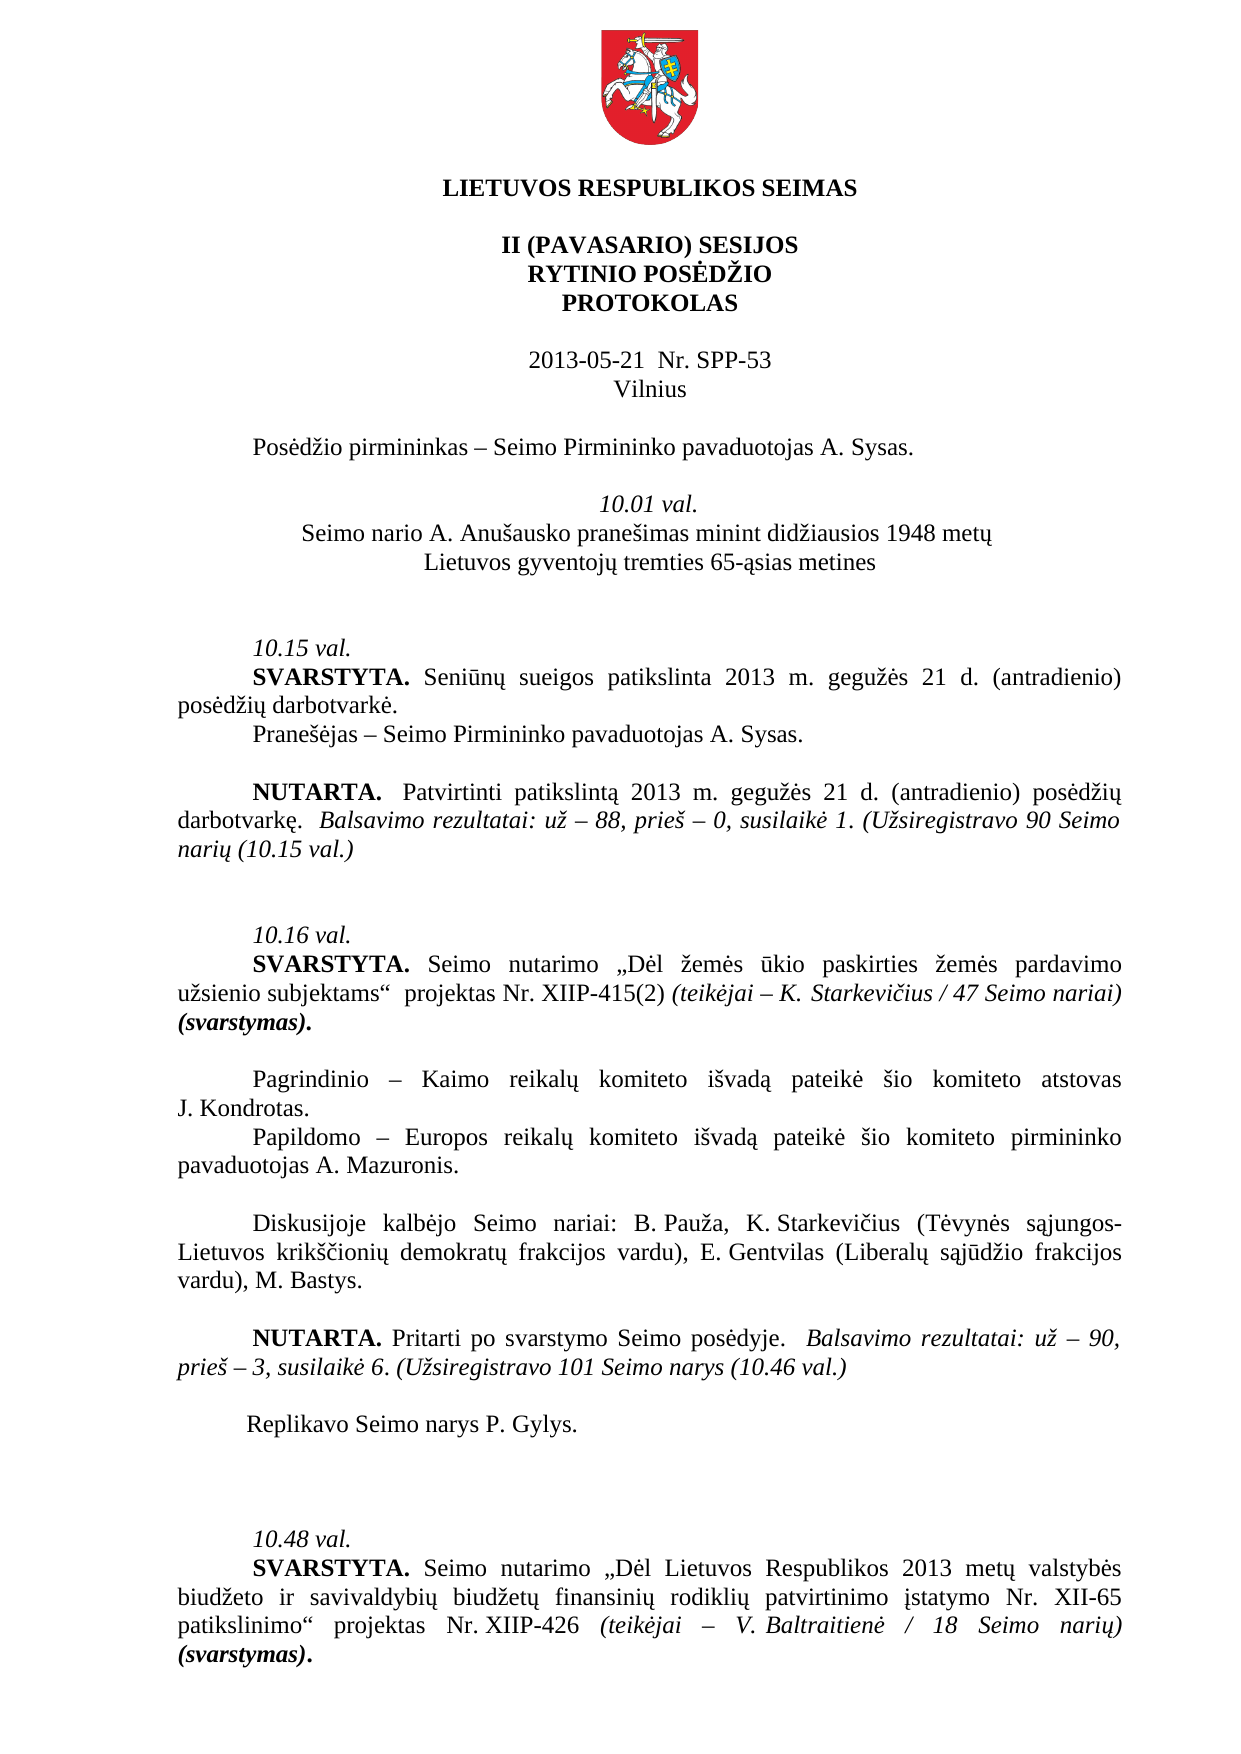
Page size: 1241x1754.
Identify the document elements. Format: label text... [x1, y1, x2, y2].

text RYTINIO POSĖDŽIO [177, 259, 1122, 288]
text 10.48 val. [177, 1524, 1122, 1553]
text Vilnius [177, 374, 1122, 403]
text Posėdžio pirmininkas – Seimo Pirmininko pavaduotojas A. Sysas. [177, 432, 1122, 460]
text 10.01 val. [177, 489, 1122, 518]
text Diskusijoje kalbėjo Seimo nariai: B. Pauža, K. Starkevičius (Tėvynės sąjungos-Lietuvos krikščionių demokratų frakcijos vardu), E. Gentvilas (Liberalų sąjūdžio frakcijos vardu), M. Bastys. [177, 1208, 1122, 1294]
text NUTARTA. Patvirtinti patikslintą 2013 m. gegužės 21 d. (antradienio) posėdžių darbotvarkę. Balsavimo rezultatai: už – 88, prieš – 0, susilaikė 1. (Užsiregistravo 90 Seimo narių (10.15 val.) [177, 777, 1122, 863]
text SVARSTYTA. Seimo nutarimo „Dėl Lietuvos Respublikos 2013 metų valstybės biudžeto ir savivaldybių biudžetų finansinių rodiklių patvirtinimo įstatymo Nr. XII-65 patikslinimo“ projektas Nr. XIIP-426 (teikėjai – V. Baltraitienė / 18 Seimo narių) (svarstymas). [177, 1553, 1122, 1668]
text PROTOKOLAS [177, 288, 1122, 317]
text LIETUVOS RESPUBLIKOS SEIMAS [177, 173, 1122, 202]
text SVARSTYTA. Seimo nutarimo „Dėl žemės ūkio paskirties žemės pardavimo užsienio subjektams“ projektas Nr. XIIP-415(2) (teikėjai – K. Starkevičius / 47 Seimo nariai) (svarstymas). [177, 949, 1122, 1035]
text Papildomo – Europos reikalų komiteto išvadą pateikė šio komiteto pirmininko pavaduotojas A. Mazuronis. [177, 1122, 1122, 1179]
text 2013-05-21 Nr. SPP-53 [177, 345, 1122, 374]
text II (PAVASARIO) SESIJOS [177, 230, 1122, 259]
text Pagrindinio – Kaimo reikalų komiteto išvadą pateikė šio komiteto atstovas J. Kondrotas. [177, 1064, 1122, 1122]
text 10.16 val. [177, 920, 1122, 949]
text Replikavo Seimo narys P. Gylys. [177, 1409, 1122, 1438]
text 10.15 val. [177, 633, 1122, 662]
text Seimo nario A. Anušausko pranešimas minint didžiausios 1948 metų [177, 518, 1122, 547]
text Pranešėjas – Seimo Pirmininko pavaduotojas A. Sysas. [177, 719, 1122, 748]
text NUTARTA. Pritarti po svarstymo Seimo posėdyje. Balsavimo rezultatai: už – 90, prieš – 3, susilaikė 6. (Užsiregistravo 101 Seimo narys (10.46 val.) [177, 1323, 1122, 1380]
text Lietuvos gyventojų tremties 65-ąsias metines [177, 547, 1122, 575]
text SVARSTYTA. Seniūnų sueigos patikslinta 2013 m. gegužės 21 d. (antradienio) posėdžių darbotvarkė. [177, 662, 1122, 719]
